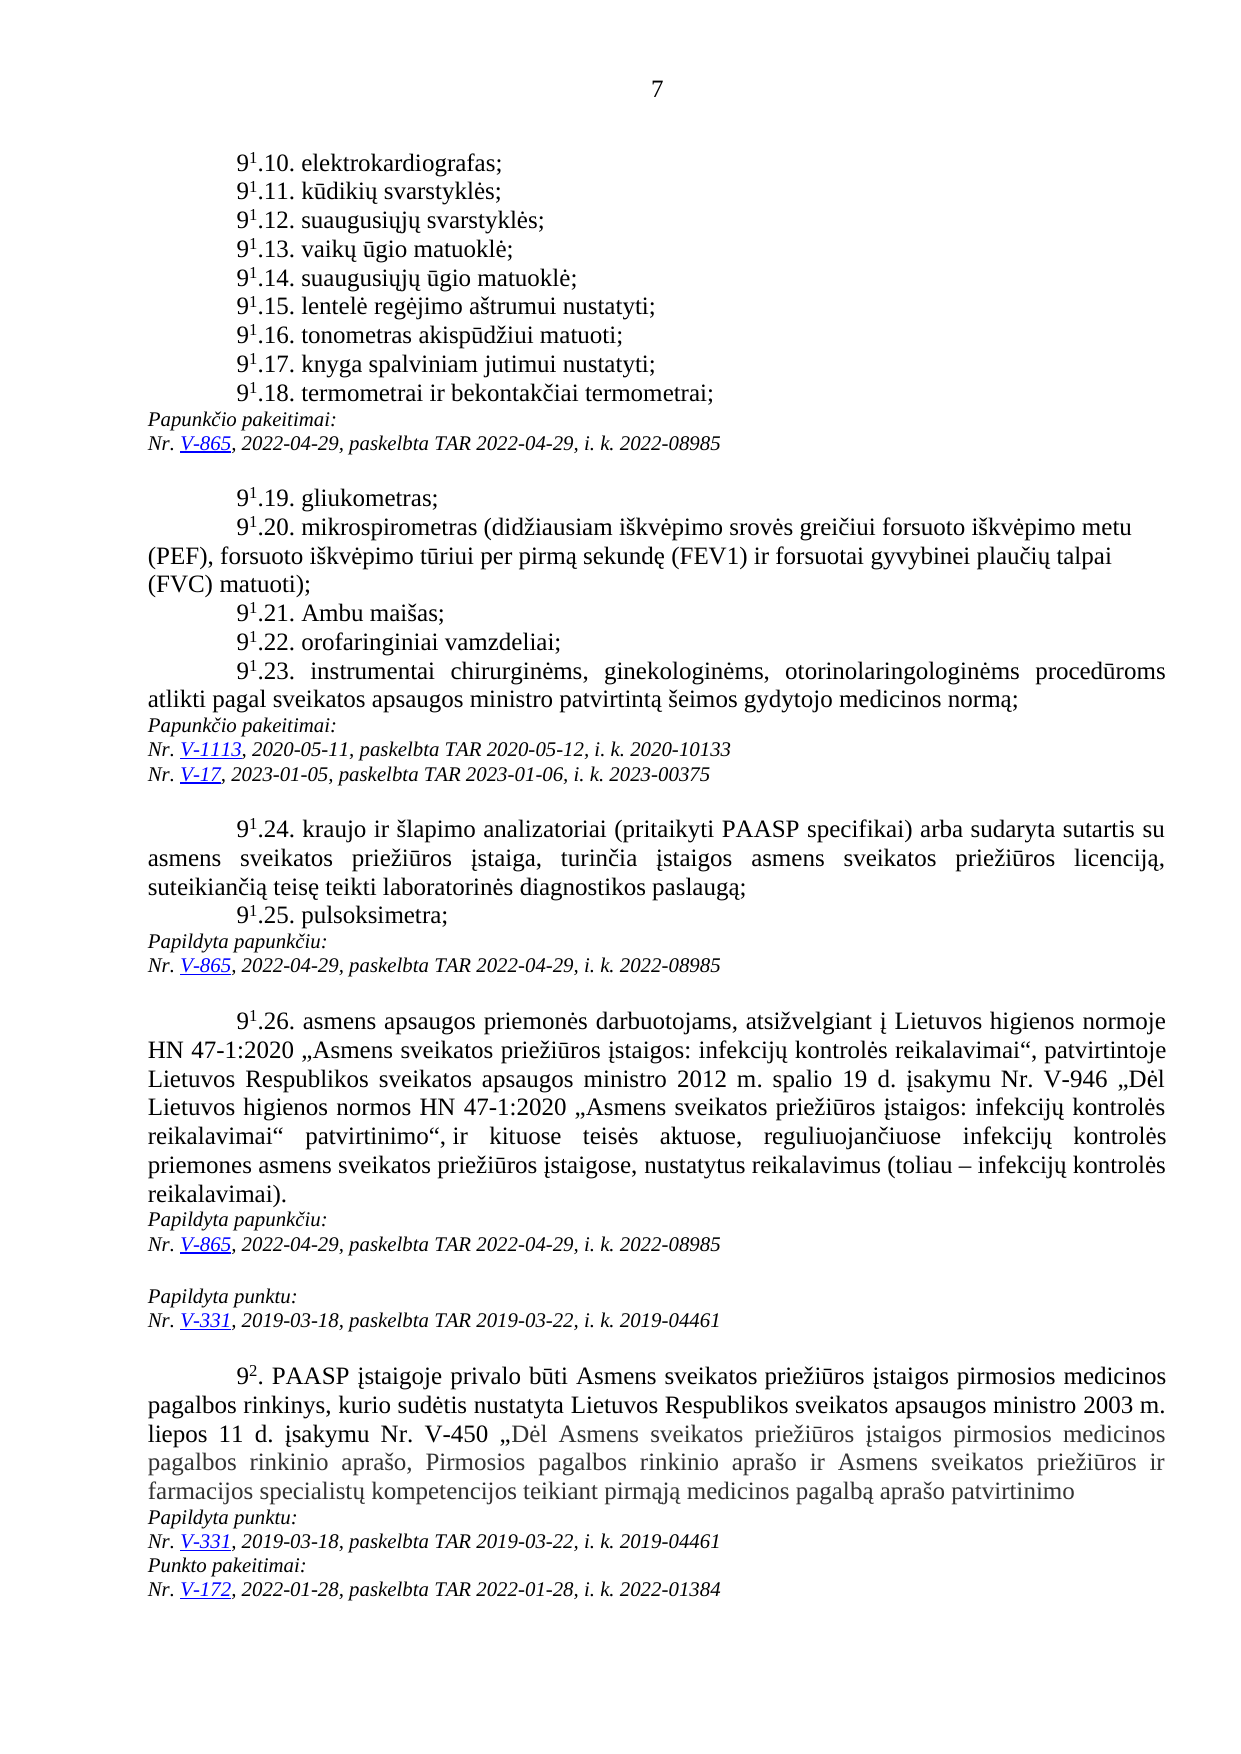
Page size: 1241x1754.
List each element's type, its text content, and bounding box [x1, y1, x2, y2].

text Papunkčio pakeitimai: [148, 406, 1166, 431]
text 91.17. knyga spalviniam jutimui nustatyti; [148, 349, 1166, 378]
text 91.25. pulsoksimetra; [148, 901, 1166, 929]
text 91.12. suaugusiųjų svarstyklės; [148, 205, 1166, 234]
text 91.26. asmens apsaugos priemonės darbuotojams, atsižvelgiant į Lietuvos higienos normoje HN 47-1:2020 „Asmens sveikatos priežiūros įstaigos: infekcijų kontrolės reikalavimai“, patvirtintoje Lietuvos Respublikos sveikatos apsaugos ministro 2012 m. spalio 19 d. įsakymu Nr. V-946 „Dėl Lietuvos higienos normos HN 47-1:2020 „Asmens sveikatos priežiūros įstaigos: infekcijų kontrolės reikalavimai“ patvirtinimo“, ir kituose teisės aktuose, reguliuojančiuose infekcijų kontrolės priemones asmens sveikatos priežiūros įstaigose, nustatytus reikalavimus (toliau – infekcijų kontrolės reikalavimai). [148, 1006, 1166, 1207]
text Nr. V-1113, 2020-05-11, paskelbta TAR 2020-05-12, i. k. 2020-10133 [148, 737, 1166, 761]
text 91.16. tonometras akispūdžiui matuoti; [148, 320, 1166, 349]
text 91.24. kraujo ir šlapimo analizatoriai (pritaikyti PAASP specifikai) arba sudaryta sutartis su asmens sveikatos priežiūros įstaiga, turinčia įstaigos asmens sveikatos priežiūros licenciją, suteikiančią teisę teikti laboratorinės diagnostikos paslaugą; [148, 814, 1166, 901]
text 91.15. lentelė regėjimo aštrumui nustatyti; [148, 291, 1166, 320]
text 91.18. termometrai ir bekontakčiai termometrai; [207, 378, 1166, 406]
text 91.22. orofaringiniai vamzdeliai; [148, 627, 1166, 656]
text 91.13. vaikų ūgio matuoklė; [148, 234, 1166, 263]
text Nr. V-172, 2022-01-28, paskelbta TAR 2022-01-28, i. k. 2022-01384 [148, 1577, 1166, 1601]
text Papildyta papunkčiu: [148, 1207, 1166, 1231]
text 91.14. suaugusiųjų ūgio matuoklė; [148, 263, 1166, 291]
text Nr. V-331, 2019-03-18, paskelbta TAR 2019-03-22, i. k. 2019-04461 [148, 1529, 1166, 1553]
text Papildyta punktu: [148, 1284, 1166, 1308]
text Nr. V-865, 2022-04-29, paskelbta TAR 2022-04-29, i. k. 2022-08985 [148, 1231, 1166, 1256]
text Nr. V-865, 2022-04-29, paskelbta TAR 2022-04-29, i. k. 2022-08985 [148, 953, 1166, 977]
text 91.20. mikrospirometras (didžiausiam iškvėpimo srovės greičiui forsuoto iškvėpimo metu (PEF), forsuoto iškvėpimo tūriui per pirmą sekundę (FEV1) ir forsuotai gyvybinei plaučių talpai (FVC) matuoti); [148, 512, 1166, 598]
text 92. PAASP įstaigoje privalo būti Asmens sveikatos priežiūros įstaigos pirmosios medicinos pagalbos rinkinys, kurio sudėtis nustatyta Lietuvos Respublikos sveikatos apsaugos ministro 2003 m. liepos 11 d. įsakymu Nr. V-450 „Dėl Asmens sveikatos priežiūros įstaigos pirmosios medicinos pagalbos rinkinio aprašo, Pirmosios pagalbos rinkinio aprašo ir Asmens sveikatos priežiūros ir farmacijos specialistų kompetencijos teikiant pirmąją medicinos pagalbą aprašo patvirtinimo [148, 1361, 1166, 1505]
text 91.11. kūdikių svarstyklės; [148, 176, 1166, 205]
text Papunkčio pakeitimai: [148, 713, 1166, 737]
text Nr. V-17, 2023-01-05, paskelbta TAR 2023-01-06, i. k. 2023-00375 [148, 761, 1166, 786]
text Papildyta papunkčiu: [148, 929, 1166, 953]
text Nr. V-331, 2019-03-18, paskelbta TAR 2019-03-22, i. k. 2019-04461 [148, 1308, 1166, 1332]
text Nr. V-865, 2022-04-29, paskelbta TAR 2022-04-29, i. k. 2022-08985 [148, 431, 1166, 454]
text 91.19. gliukometras; [148, 483, 1166, 512]
text Papildyta punktu: [148, 1505, 1166, 1529]
text Punkto pakeitimai: [148, 1553, 1166, 1577]
text 91.10. elektrokardiografas; [148, 148, 1166, 176]
text 91.23. instrumentai chirurginėms, ginekologinėms, otorinolaringologinėms procedūroms atlikti pagal sveikatos apsaugos ministro patvirtintą šeimos gydytojo medicinos normą; [148, 656, 1166, 713]
text 91.21. Ambu maišas; [148, 598, 1166, 627]
